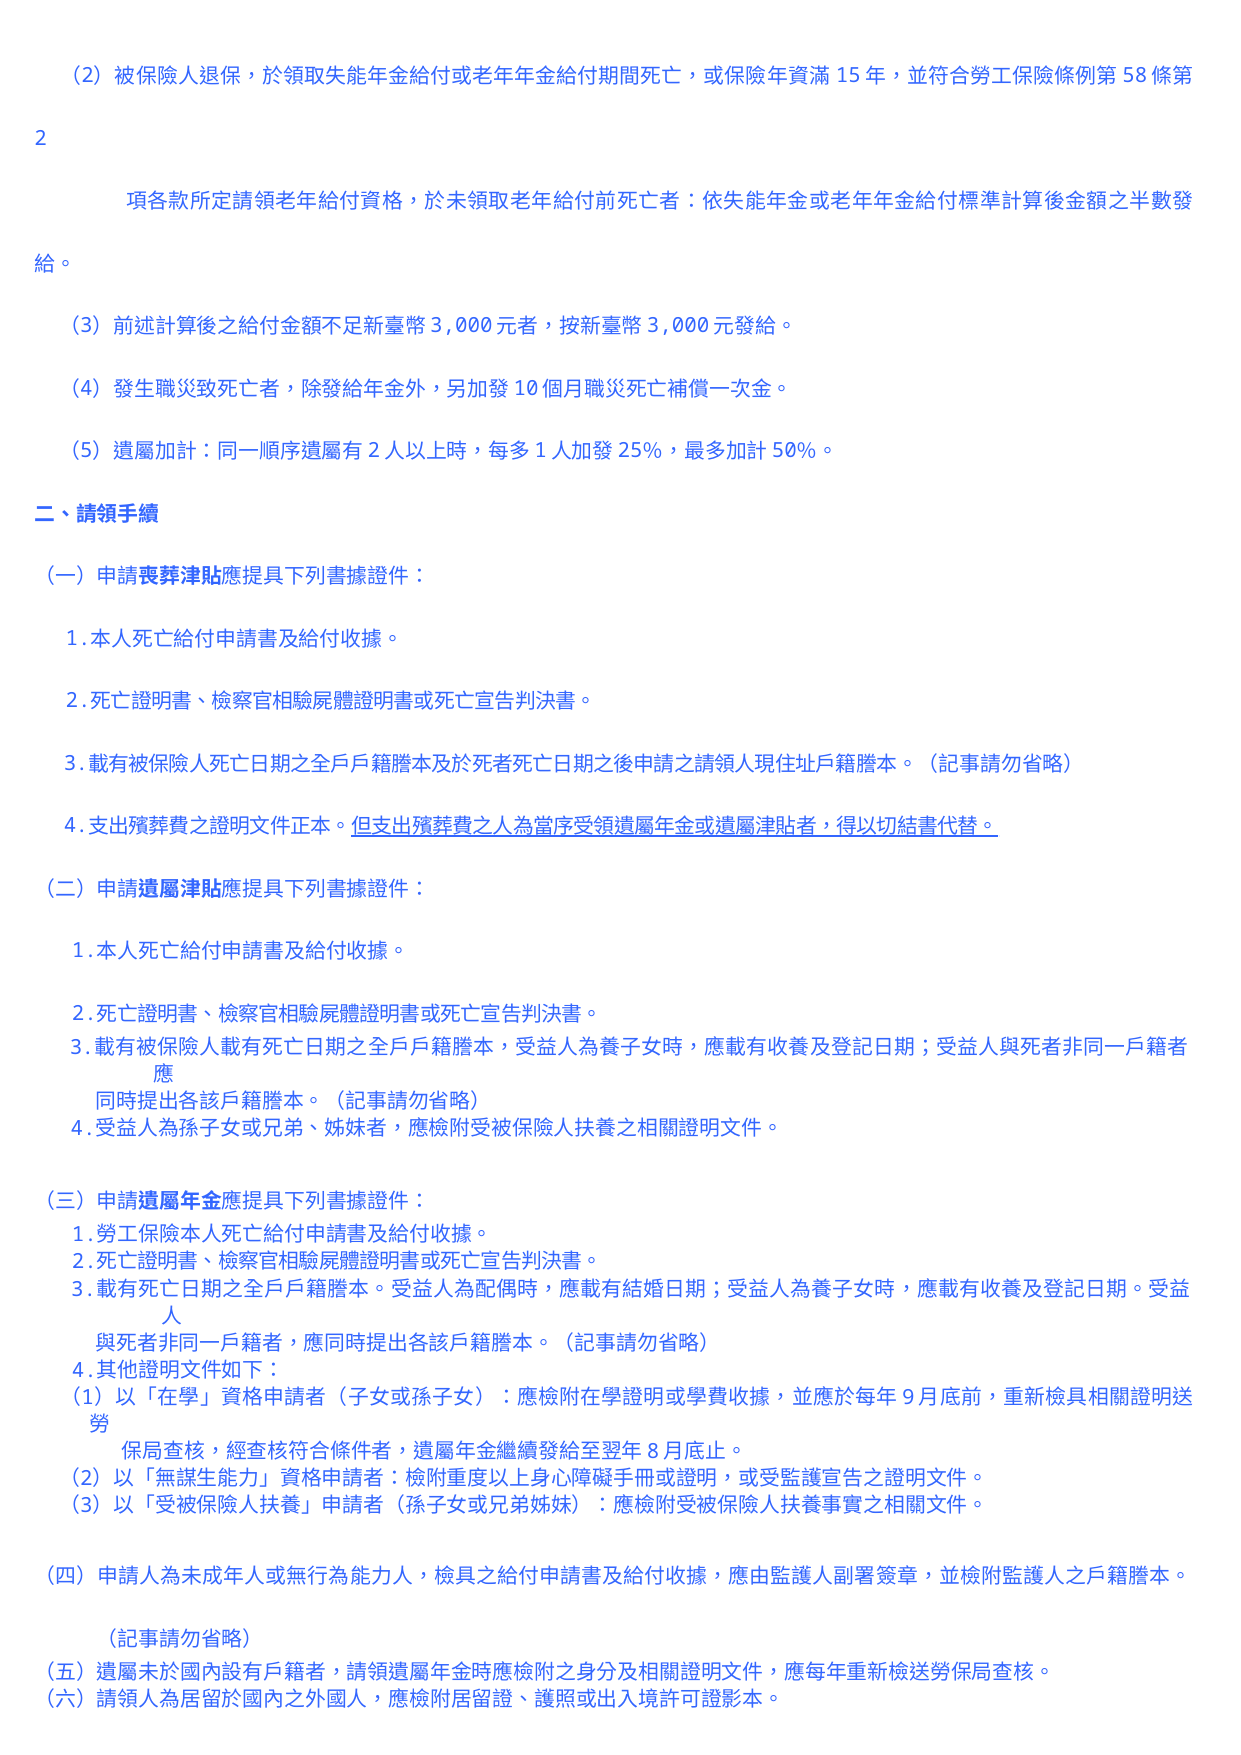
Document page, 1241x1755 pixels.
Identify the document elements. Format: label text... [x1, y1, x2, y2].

table_header （2）被保險人退保，於領取失能年金給付或老年年金給付期間死亡，或保險年資滿15年，並符合勞工保險條例第58條第2 項各款所定請領老年給付資格，於未領取老年給付前死亡者：依失能年金或老年年金給付標準計算後金額之半數發給。 （3）前述計算後之給付金額不足新臺幣3,000元者，按新臺幣3,000元發給。 （4）發生職災致死亡者，除發給年金外，另加發10個月職災死亡補償一次金。 （5）遺屬加計：同一順序遺屬有2人以上時，每多1人加發25％，最多加計50％。 二、請領手續 （一）申請喪葬津貼應提具下列書據證件： 1.本人死亡給付申請書及給付收據。 2.死亡證明書、檢察官相驗屍體證明書或死亡宣告判決書。 3.載有被保險人死亡日期之全戶戶籍謄本及於死者死亡日期之後申請之請領人現住址戶籍謄本。（記事請勿省略） 4.支出殯葬費之證明文件正本。但支出殯葬費之人為當序受領遺屬年金或遺屬津貼者，得以切結書代替。 （二）申請遺屬津貼應提具下列書據證件： 1.本人死亡給付申請書及給付收據。 2.死亡證明書、檢察官相驗屍體證明書或死亡宣告判決書。 3.載有被保險人載有死亡日期之全戶戶籍謄本，受益人為養子女時，應載有收養及登記日期；受益人與死者非同一戶籍者應 同時提出各該戶籍謄本。（記事請勿省略） 4.受益人為孫子女或兄弟、姊妹者，應檢附受被保險人扶養之相關證明文件。 （三）申請遺屬年金應提具下列書據證件： 1.勞工保險本人死亡給付申請書及給付收據。 2.死亡證明書、檢察官相驗屍體證明書或死亡宣告判決書。 3.載有死亡日期之全戶戶籍謄本。受益人為配偶時，應載有結婚日期；受益人為養子女時，應載有收養及登記日期。受益人 與死者非同一戶籍者，應同時提出各該戶籍謄本。（記事請勿省略） 4.其他證明文件如下： （1）以「在學」資格申請者（子女或孫子女）：應檢附在學證明或學費收據，並應於每年9月底前，重新檢具相關證明送勞 保局查核，經查核符合條件者，遺屬年金繼續發給至翌年8月底止。 （2）以「無謀生能力」資格申請者：檢附重度以上身心障礙手冊或證明，或受監護宣告之證明文件。 （3）以「受被保險人扶養」申請者（孫子女或兄弟姊妹）：應檢附受被保險人扶養事實之相關文件。 （四）申請人為未成年人或無行為能力人，檢具之給付申請書及給付收據，應由監護人副署簽章，並檢附監護人之戶籍謄本。（記事請勿省略） （五）遺屬未於國內設有戶籍者，請領遺屬年金時應檢附之身分及相關證明文件，應每年重新檢送勞保局查核。 （六）請領人為居留於國內之外國人，應檢附居留證、護照或出入境許可證影本。 [34, 33, 1205, 1712]
